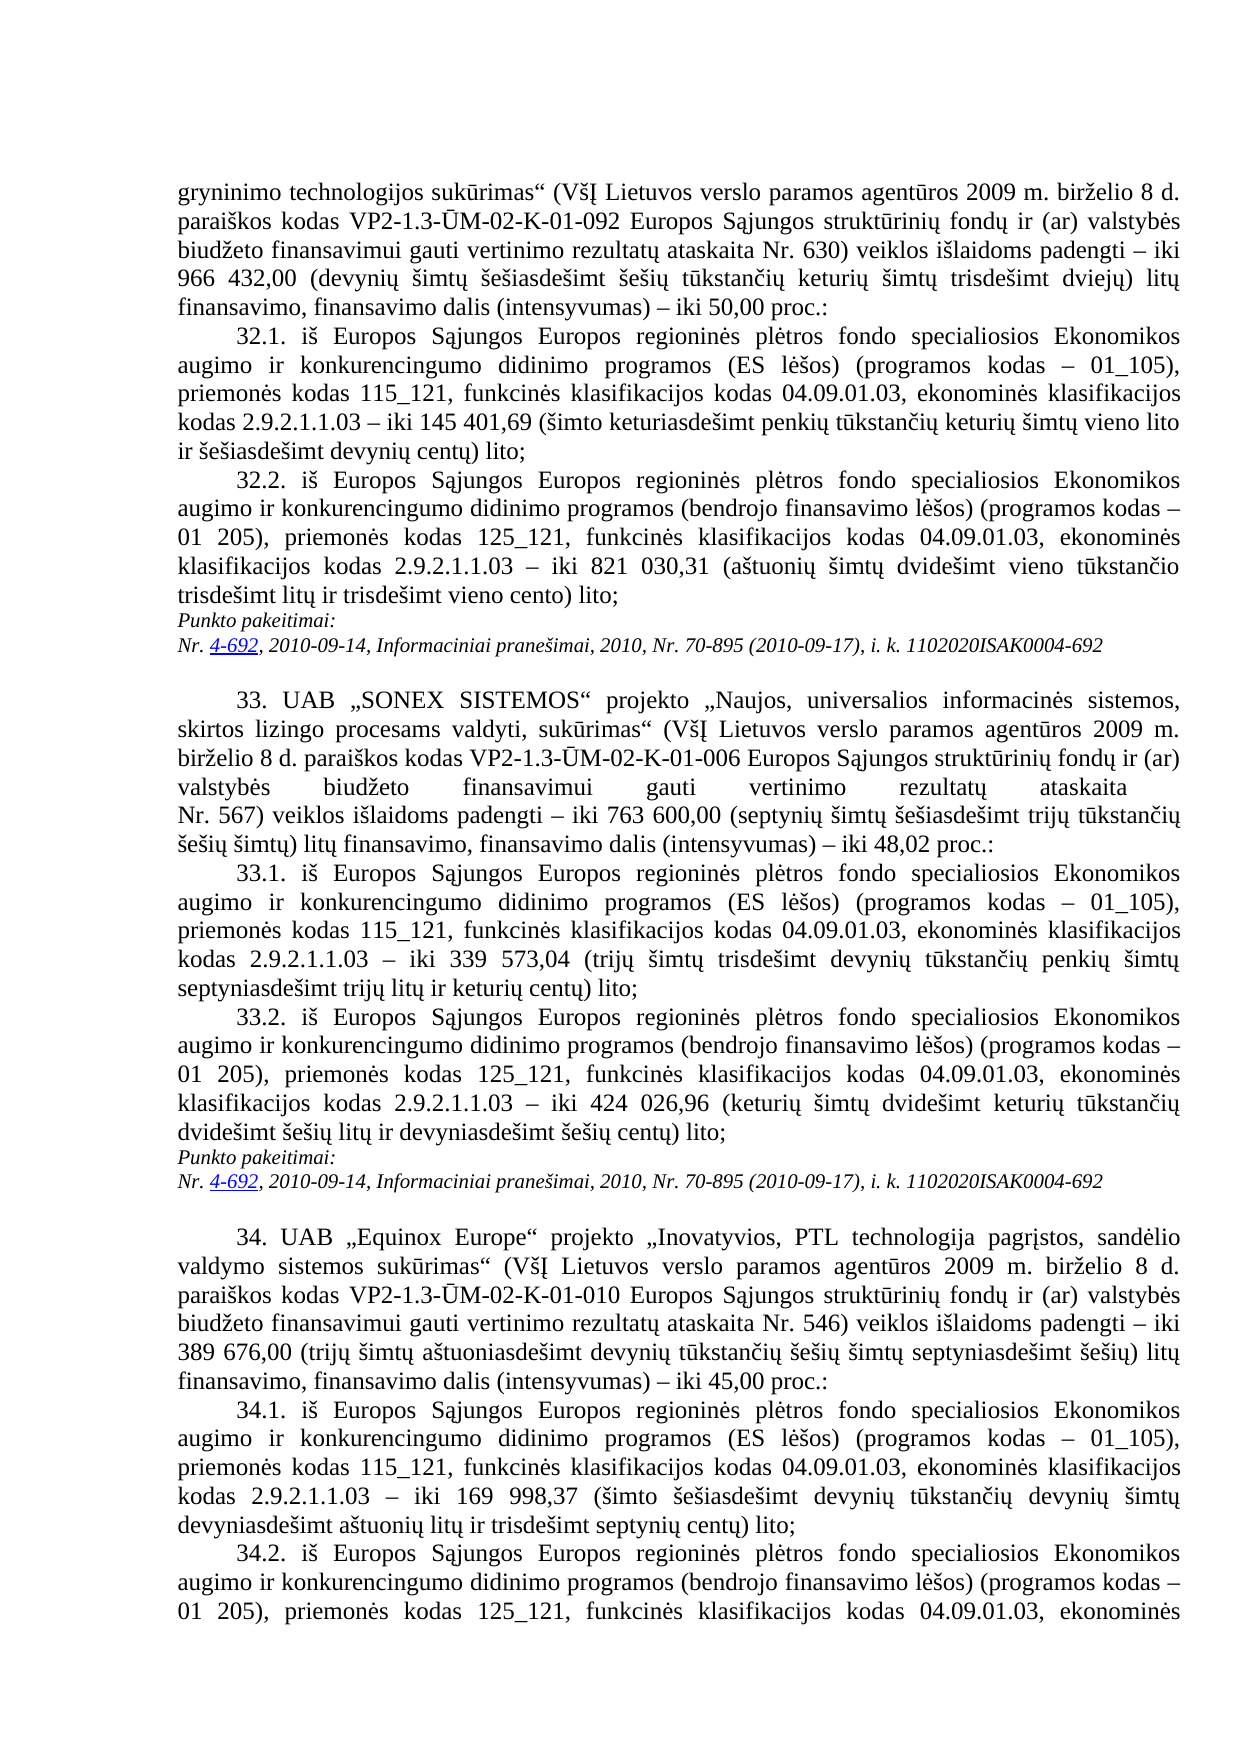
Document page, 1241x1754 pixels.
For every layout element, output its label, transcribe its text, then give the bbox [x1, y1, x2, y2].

text 33. UAB „SONEX SISTEMOS“ projekto „Naujos, universalios informacinės sistemos, skirtos lizingo procesams valdyti, sukūrimas“ (VšĮ Lietuvos verslo paramos agentūros 2009 m. birželio 8 d. paraiškos kodas VP2-1.3-ŪM-02-K-01-006 Europos Sąjungos struktūrinių fondų ir (ar) valstybės biudžeto finansavimui gauti vertinimo rezultatų ataskaita Nr. 567) veiklos išlaidoms padengti – iki 763 600,00 (septynių šimtų šešiasdešimt trijų tūkstančių šešių šimtų) litų finansavimo, finansavimo dalis (intensyvumas) – iki 48,02 proc.: [177, 685, 1181, 858]
text 34. UAB „Equinox Europe“ projekto „Inovatyvios, PTL technologija pagrįstos, sandėlio valdymo sistemos sukūrimas“ (VšĮ Lietuvos verslo paramos agentūros 2009 m. birželio 8 d. paraiškos kodas VP2-1.3-ŪM-02-K-01-010 Europos Sąjungos struktūrinių fondų ir (ar) valstybės biudžeto finansavimui gauti vertinimo rezultatų ataskaita Nr. 546) veiklos išlaidoms padengti – iki 389 676,00 (trijų šimtų aštuoniasdešimt devynių tūkstančių šešių šimtų septyniasdešimt šešių) litų finansavimo, finansavimo dalis (intensyvumas) – iki 45,00 proc.: [177, 1222, 1181, 1395]
text Punkto pakeitimai: [177, 1145, 1181, 1169]
text 33.2. iš Europos Sąjungos Europos regioninės plėtros fondo specialiosios Ekonomikos augimo ir konkurencingumo didinimo programos (bendrojo finansavimo lėšos) (programos kodas – 01 205), priemonės kodas 125_121, funkcinės klasifikacijos kodas 04.09.01.03, ekonominės klasifikacijos kodas 2.9.2.1.1.03 – iki 424 026,96 (keturių šimtų dvidešimt keturių tūkstančių dvidešimt šešių litų ir devyniasdešimt šešių centų) lito; [177, 1002, 1181, 1145]
text gryninimo technologijos sukūrimas“ (VšĮ Lietuvos verslo paramos agentūros 2009 m. birželio 8 d. paraiškos kodas VP2-1.3-ŪM-02-K-01-092 Europos Sąjungos struktūrinių fondų ir (ar) valstybės biudžeto finansavimui gauti vertinimo rezultatų ataskaita Nr. 630) veiklos išlaidoms padengti – iki 966 432,00 (devynių šimtų šešiasdešimt šešių tūkstančių keturių šimtų trisdešimt dviejų) litų finansavimo, finansavimo dalis (intensyvumas) – iki 50,00 proc.: [177, 177, 1181, 321]
text Nr. 4-692, 2010-09-14, Informaciniai pranešimai, 2010, Nr. 70-895 (2010-09-17), i. k. 1102020ISAK0004-692 [177, 1169, 1181, 1193]
text Nr. 4-692, 2010-09-14, Informaciniai pranešimai, 2010, Nr. 70-895 (2010-09-17), i. k. 1102020ISAK0004-692 [177, 632, 1181, 657]
text 34.1. iš Europos Sąjungos Europos regioninės plėtros fondo specialiosios Ekonomikos augimo ir konkurencingumo didinimo programos (ES lėšos) (programos kodas – 01_105), priemonės kodas 115_121, funkcinės klasifikacijos kodas 04.09.01.03, ekonominės klasifikacijos kodas 2.9.2.1.1.03 – iki 169 998,37 (šimto šešiasdešimt devynių tūkstančių devynių šimtų devyniasdešimt aštuonių litų ir trisdešimt septynių centų) lito; [177, 1395, 1181, 1538]
text 34.2. iš Europos Sąjungos Europos regioninės plėtros fondo specialiosios Ekonomikos augimo ir konkurencingumo didinimo programos (bendrojo finansavimo lėšos) (programos kodas – 01 205), priemonės kodas 125_121, funkcinės klasifikacijos kodas 04.09.01.03, ekonominės [177, 1538, 1181, 1625]
text 32.1. iš Europos Sąjungos Europos regioninės plėtros fondo specialiosios Ekonomikos augimo ir konkurencingumo didinimo programos (ES lėšos) (programos kodas – 01_105), priemonės kodas 115_121, funkcinės klasifikacijos kodas 04.09.01.03, ekonominės klasifikacijos kodas 2.9.2.1.1.03 – iki 145 401,69 (šimto keturiasdešimt penkių tūkstančių keturių šimtų vieno lito ir šešiasdešimt devynių centų) lito; [177, 321, 1181, 465]
text 33.1. iš Europos Sąjungos Europos regioninės plėtros fondo specialiosios Ekonomikos augimo ir konkurencingumo didinimo programos (ES lėšos) (programos kodas – 01_105), priemonės kodas 115_121, funkcinės klasifikacijos kodas 04.09.01.03, ekonominės klasifikacijos kodas 2.9.2.1.1.03 – iki 339 573,04 (trijų šimtų trisdešimt devynių tūkstančių penkių šimtų septyniasdešimt trijų litų ir keturių centų) lito; [177, 858, 1181, 1002]
text 32.2. iš Europos Sąjungos Europos regioninės plėtros fondo specialiosios Ekonomikos augimo ir konkurencingumo didinimo programos (bendrojo finansavimo lėšos) (programos kodas – 01 205), priemonės kodas 125_121, funkcinės klasifikacijos kodas 04.09.01.03, ekonominės klasifikacijos kodas 2.9.2.1.1.03 – iki 821 030,31 (aštuonių šimtų dvidešimt vieno tūkstančio trisdešimt litų ir trisdešimt vieno cento) lito; [177, 465, 1181, 608]
text Punkto pakeitimai: [177, 608, 1181, 632]
